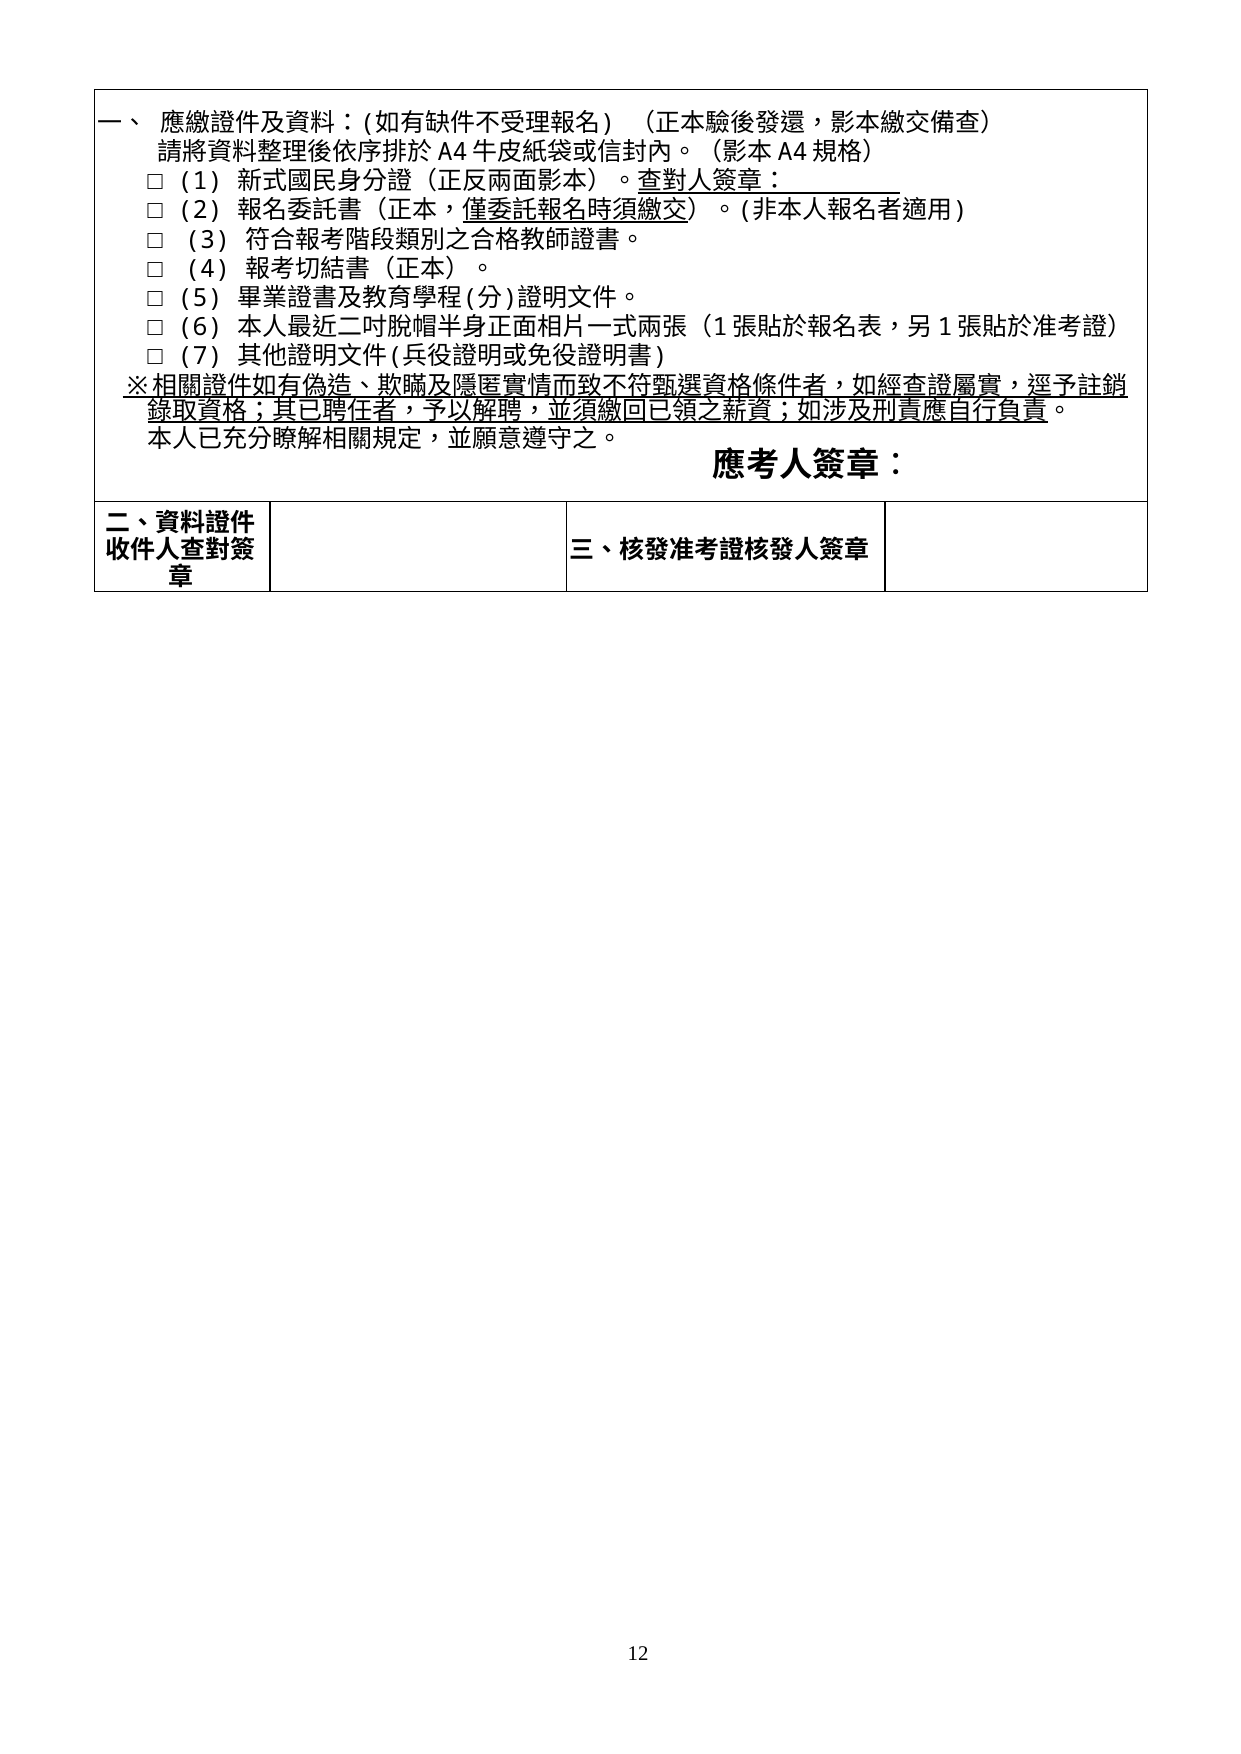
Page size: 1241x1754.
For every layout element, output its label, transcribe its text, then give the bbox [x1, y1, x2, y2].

table_header 一、 應繳證件及資料：(如有缺件不受理報名) （正本驗後發還，影本繳交備查） 請將資料整理後依序排於A4牛皮紙袋或信封內。（影本A4規格） □ (1) 新式國民身分證（正反兩面影本）。查對人簽章： □ (2) 報名委託書（正本，僅委託報名時須繳交）。(非本人報名者適用) (3) 符合報考階段類別之合格教師證書。 (4) 報考切結書（正本）。 □ (5) 畢業證書及教育學程(分)證明文件。 □ (6) 本人最近二吋脫帽半身正面相片一式兩張（1張貼於報名表，另1張貼於准考證） □ (7) 其他證明文件(兵役證明或免役證明書) ※相關證件如有偽造、欺瞞及隱匿實情而致不符甄選資格條件者，如經查證屬實，逕予註銷錄取資格；其已聘任者，予以解聘，並須繳回已領之薪資；如涉及刑責應自行負責。 本人已充分瞭解相關規定，並願意遵守之。 應考人簽章： [95, 90, 1147, 501]
table_cell [886, 502, 1147, 591]
table_cell 三、核發准考證核發人簽章 [567, 502, 884, 591]
table_cell [271, 502, 566, 591]
table_cell 二、資料證件收件人查對簽章 [95, 502, 269, 591]
